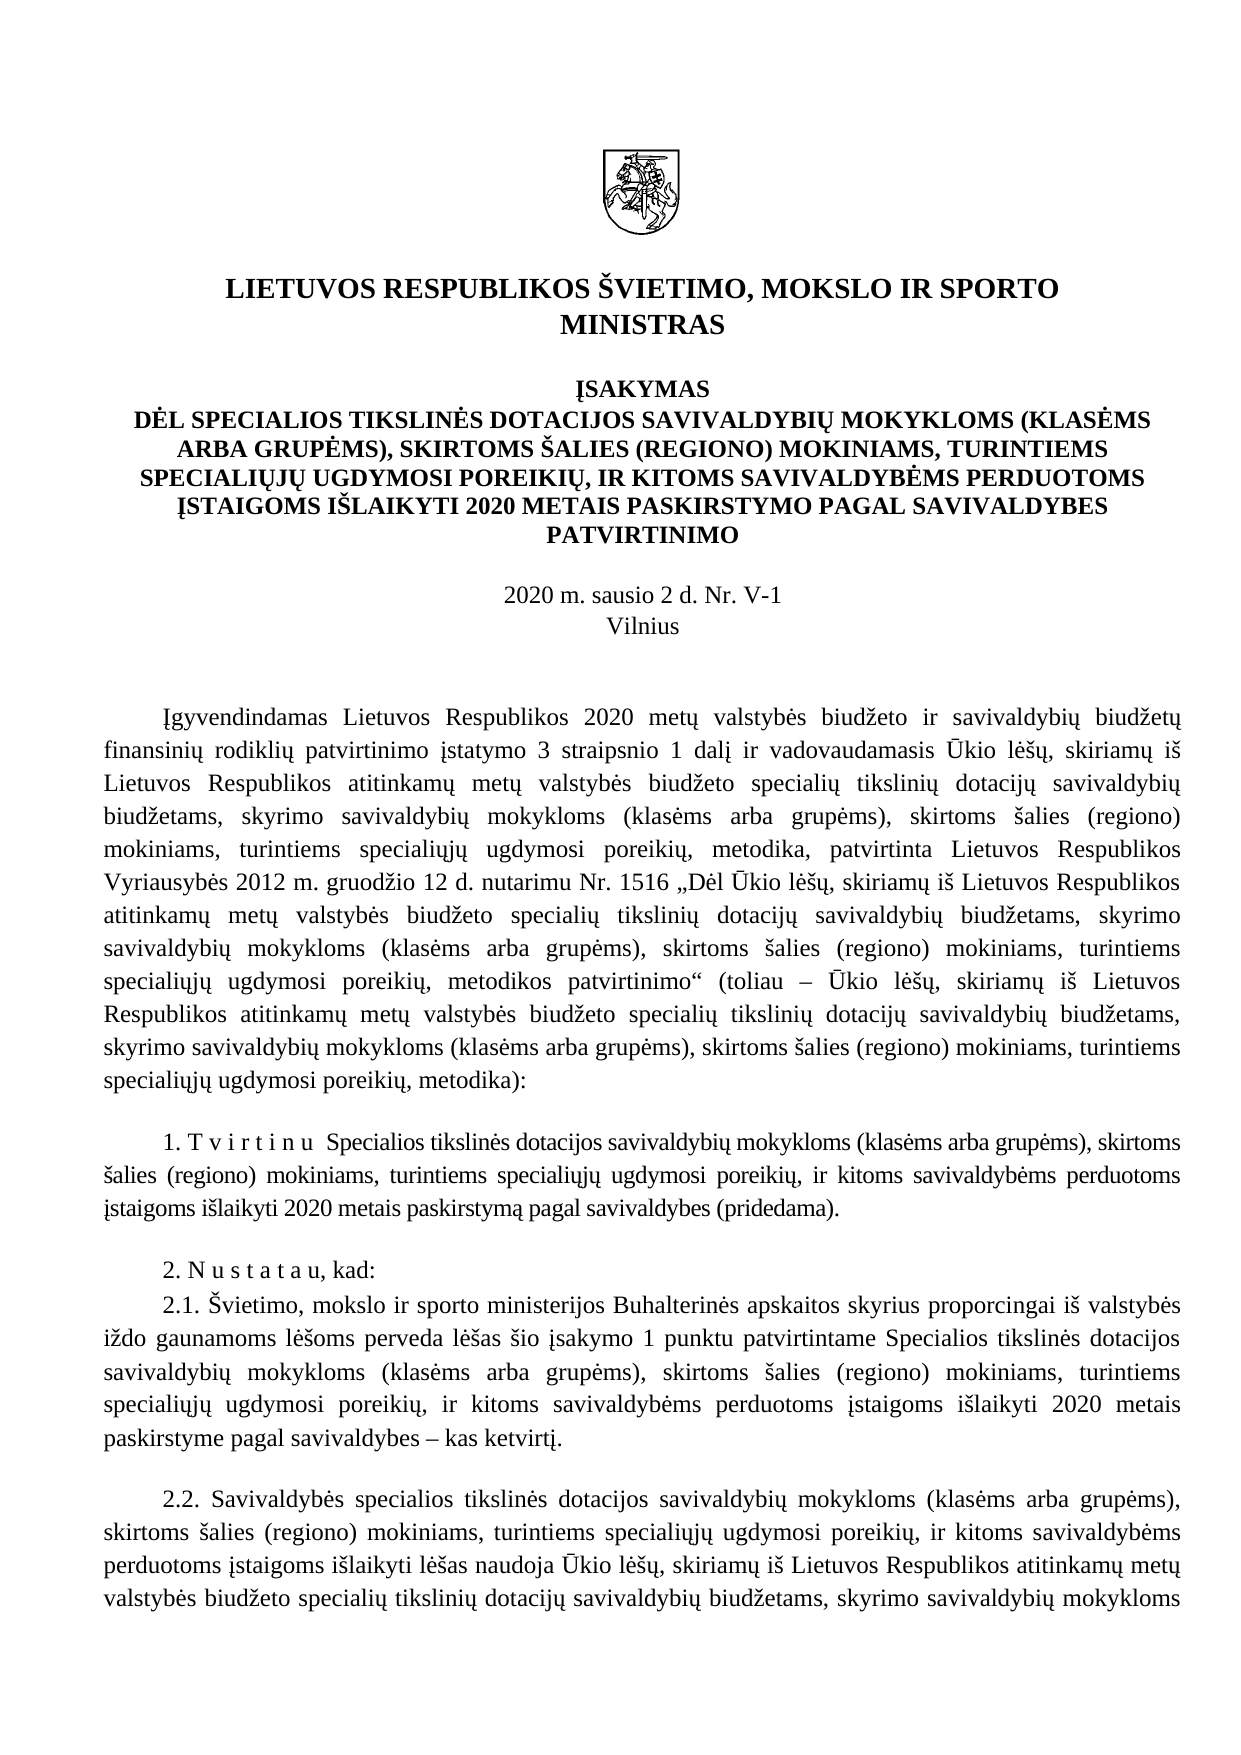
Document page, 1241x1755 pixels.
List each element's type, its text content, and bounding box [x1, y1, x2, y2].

text 2.2. Savivaldybės specialios tikslinės dotacijos savivaldybių mokykloms (klasėms arba grupėms), skirtoms šalies (regiono) mokiniams, turintiems specialiųjų ugdymosi poreikių, ir kitoms savivaldybėms perduotoms įstaigoms išlaikyti lėšas naudoja Ūkio lėšų, skiriamų iš Lietuvos Respublikos atitinkamų metų valstybės biudžeto specialių tikslinių dotacijų savivaldybių biudžetams, skyrimo savivaldybių mokykloms [103, 1484, 1182, 1612]
text MINISTRAS [103, 307, 1182, 341]
text Vilnius [103, 611, 1182, 640]
text 2. N u s t a t a u, kad: [103, 1255, 1182, 1284]
text Įgyvendindamas Lietuvos Respublikos 2020 metų valstybės biudžeto ir savivaldybių biudžetų finansinių rodiklių patvirtinimo įstatymo 3 straipsnio 1 dalį ir vadovaudamasis Ūkio lėšų, skiriamų iš Lietuvos Respublikos atitinkamų metų valstybės biudžeto specialių tikslinių dotacijų savivaldybių biudžetams, skyrimo savivaldybių mokykloms (klasėms arba grupėms), skirtoms šalies (regiono) mokiniams, turintiems specialiųjų ugdymosi poreikių, metodika, patvirtinta Lietuvos Respublikos Vyriausybės 2012 m. gruodžio 12 d. nutarimu Nr. 1516 „Dėl Ūkio lėšų, skiriamų iš Lietuvos Respublikos atitinkamų metų valstybės biudžeto specialių tikslinių dotacijų savivaldybių biudžetams, skyrimo savivaldybių mokykloms (klasėms arba grupėms), skirtoms šalies (regiono) mokiniams, turintiems specialiųjų ugdymosi poreikių, metodikos patvirtinimo“ (toliau – Ūkio lėšų, skiriamų iš Lietuvos Respublikos atitinkamų metų valstybės biudžeto specialių tikslinių dotacijų savivaldybių biudžetams, skyrimo savivaldybių mokykloms (klasėms arba grupėms), skirtoms šalies (regiono) mokiniams, turintiems specialiųjų ugdymosi poreikių, metodika): [103, 702, 1182, 1094]
text 2020 m. sausio 2 d. Nr. V-1 [103, 580, 1182, 609]
text 1. T v i r t i n u Specialios tikslinės dotacijos savivaldybių mokykloms (klasėms arba grupėms), skirtoms šalies (regiono) mokiniams, turintiems specialiųjų ugdymosi poreikių, ir kitoms savivaldybėms perduotoms įstaigoms išlaikyti 2020 metais paskirstymą pagal savivaldybes (pridedama). [103, 1127, 1182, 1222]
text 2.1. Švietimo, mokslo ir sporto ministerijos Buhalterinės apskaitos skyrius proporcingai iš valstybės iždo gaunamoms lėšoms perveda lėšas šio įsakymo 1 punktu patvirtintame Specialios tikslinės dotacijos savivaldybių mokykloms (klasėms arba grupėms), skirtoms šalies (regiono) mokiniams, turintiems specialiųjų ugdymosi poreikių, ir kitoms savivaldybėms perduotoms įstaigoms išlaikyti 2020 metais paskirstyme pagal savivaldybes – kas ketvirtį. [103, 1291, 1182, 1451]
text DĖL SPECIALIOS TIKSLINĖS DOTACIJOS SAVIVALDYBIŲ MOKYKLOMS (KLASĖMS ARBA GRUPĖMS), SKIRTOMS ŠALIES (REGIONO) MOKINIAMS, TURINTIEMS SPECIALIŲJŲ UGDYMOSI POREIKIŲ, IR KITOMS SAVIVALDYBĖMS PERDUOTOMS ĮSTAIGOMS IŠLAIKYTI 2020 METAIS PASKIRSTYMO PAGAL SAVIVALDYBES PATVIRTINIMO [103, 405, 1182, 549]
text LIETUVOS RESPUBLIKOS ŠVIETIMO, MOKSLO IR SPORTO [103, 271, 1182, 304]
text ĮSAKYMAS [103, 374, 1182, 403]
